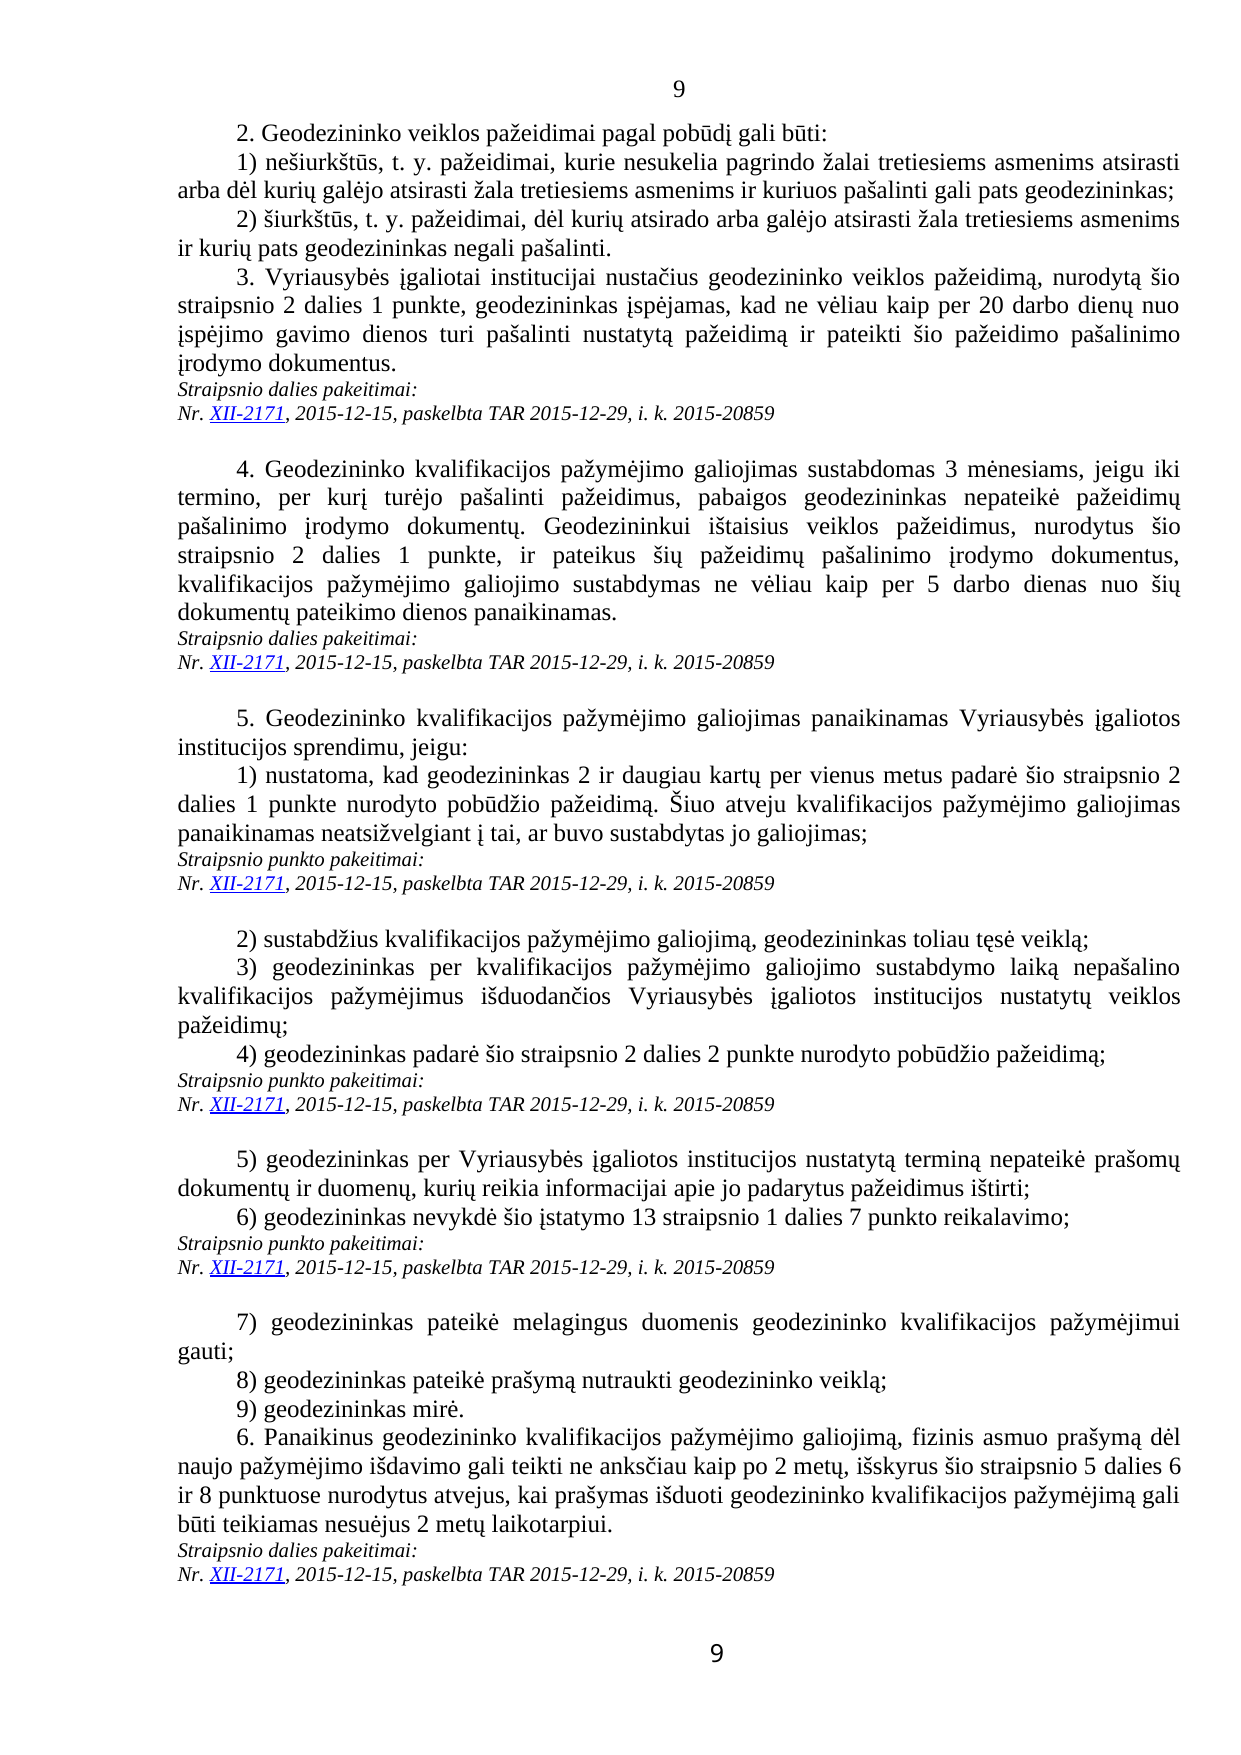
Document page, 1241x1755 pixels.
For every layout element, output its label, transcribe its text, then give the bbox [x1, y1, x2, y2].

text 6) geodezininkas nevykdė šio įstatymo 13 straipsnio 1 dalies 7 punkto reikalavimo; [177, 1202, 1181, 1231]
text 1) nešiurkštūs, t. y. pažeidimai, kurie nesukelia pagrindo žalai tretiesiems asmenims atsirasti arba dėl kurių galėjo atsirasti žala tretiesiems asmenims ir kuriuos pašalinti gali pats geodezininkas; [177, 147, 1181, 204]
text Nr. XII-2171, 2015-12-15, paskelbta TAR 2015-12-29, i. k. 2015-20859 [177, 401, 1181, 425]
text 2. Geodezininko veiklos pažeidimai pagal pobūdį gali būti: [177, 118, 1181, 147]
text 8) geodezininkas pateikė prašymą nutraukti geodezininko veiklą; [177, 1365, 1181, 1394]
text Nr. XII-2171, 2015-12-15, paskelbta TAR 2015-12-29, i. k. 2015-20859 [177, 871, 1181, 895]
text Nr. XII-2171, 2015-12-15, paskelbta TAR 2015-12-29, i. k. 2015-20859 [177, 1255, 1181, 1279]
text 9) geodezininkas mirė. [177, 1394, 1181, 1422]
text 5) geodezininkas per Vyriausybės įgaliotos institucijos nustatytą terminą nepateikė prašomų dokumentų ir duomenų, kurių reikia informacijai apie jo padarytus pažeidimus ištirti; [177, 1144, 1181, 1202]
text Straipsnio punkto pakeitimai: [177, 1067, 1181, 1092]
text Nr. XII-2171, 2015-12-15, paskelbta TAR 2015-12-29, i. k. 2015-20859 [177, 1092, 1181, 1116]
text Straipsnio dalies pakeitimai: [177, 626, 1181, 650]
text 4. Geodezininko kvalifikacijos pažymėjimo galiojimas sustabdomas 3 mėnesiams, jeigu iki termino, per kurį turėjo pašalinti pažeidimus, pabaigos geodezininkas nepateikė pažeidimų pašalinimo įrodymo dokumentų. Geodezininkui ištaisius veiklos pažeidimus, nurodytus šio straipsnio 2 dalies 1 punkte, ir pateikus šių pažeidimų pašalinimo įrodymo dokumentus, kvalifikacijos pažymėjimo galiojimo sustabdymas ne vėliau kaip per 5 darbo dienas nuo šių dokumentų pateikimo dienos panaikinamas. [177, 454, 1181, 626]
text 5. Geodezininko kvalifikacijos pažymėjimo galiojimas panaikinamas Vyriausybės įgaliotos institucijos sprendimu, jeigu: [177, 703, 1181, 761]
text 3. Vyriausybės įgaliotai institucijai nustačius geodezininko veiklos pažeidimą, nurodytą šio straipsnio 2 dalies 1 punkte, geodezininkas įspėjamas, kad ne vėliau kaip per 20 darbo dienų nuo įspėjimo gavimo dienos turi pašalinti nustatytą pažeidimą ir pateikti šio pažeidimo pašalinimo įrodymo dokumentus. [177, 262, 1181, 377]
text 4) geodezininkas padarė šio straipsnio 2 dalies 2 punkte nurodyto pobūdžio pažeidimą; [177, 1039, 1181, 1067]
text 2) sustabdžius kvalifikacijos pažymėjimo galiojimą, geodezininkas toliau tęsė veiklą; [177, 924, 1181, 952]
text 1) nustatoma, kad geodezininkas 2 ir daugiau kartų per vienus metus padarė šio straipsnio 2 dalies 1 punkte nurodyto pobūdžio pažeidimą. Šiuo atveju kvalifikacijos pažymėjimo galiojimas panaikinamas neatsižvelgiant į tai, ar buvo sustabdytas jo galiojimas; [177, 761, 1181, 847]
text Nr. XII-2171, 2015-12-15, paskelbta TAR 2015-12-29, i. k. 2015-20859 [177, 1562, 1181, 1586]
text 7) geodezininkas pateikė melagingus duomenis geodezininko kvalifikacijos pažymėjimui gauti; [177, 1307, 1181, 1365]
text Straipsnio dalies pakeitimai: [177, 1537, 1181, 1562]
text 6. Panaikinus geodezininko kvalifikacijos pažymėjimo galiojimą, fizinis asmuo prašymą dėl naujo pažymėjimo išdavimo gali teikti ne anksčiau kaip po 2 metų, išskyrus šio straipsnio 5 dalies 6 ir 8 punktuose nurodytus atvejus, kai prašymas išduoti geodezininko kvalifikacijos pažymėjimą gali būti teikiamas nesuėjus 2 metų laikotarpiui. [177, 1422, 1181, 1537]
text 3) geodezininkas per kvalifikacijos pažymėjimo galiojimo sustabdymo laiką nepašalino kvalifikacijos pažymėjimus išduodančios Vyriausybės įgaliotos institucijos nustatytų veiklos pažeidimų; [177, 952, 1181, 1039]
text Straipsnio dalies pakeitimai: [177, 377, 1181, 401]
text Straipsnio punkto pakeitimai: [177, 847, 1181, 871]
text 2) šiurkštūs, t. y. pažeidimai, dėl kurių atsirado arba galėjo atsirasti žala tretiesiems asmenims ir kurių pats geodezininkas negali pašalinti. [177, 204, 1181, 262]
text Straipsnio punkto pakeitimai: [177, 1231, 1181, 1255]
text Nr. XII-2171, 2015-12-15, paskelbta TAR 2015-12-29, i. k. 2015-20859 [177, 650, 1181, 674]
